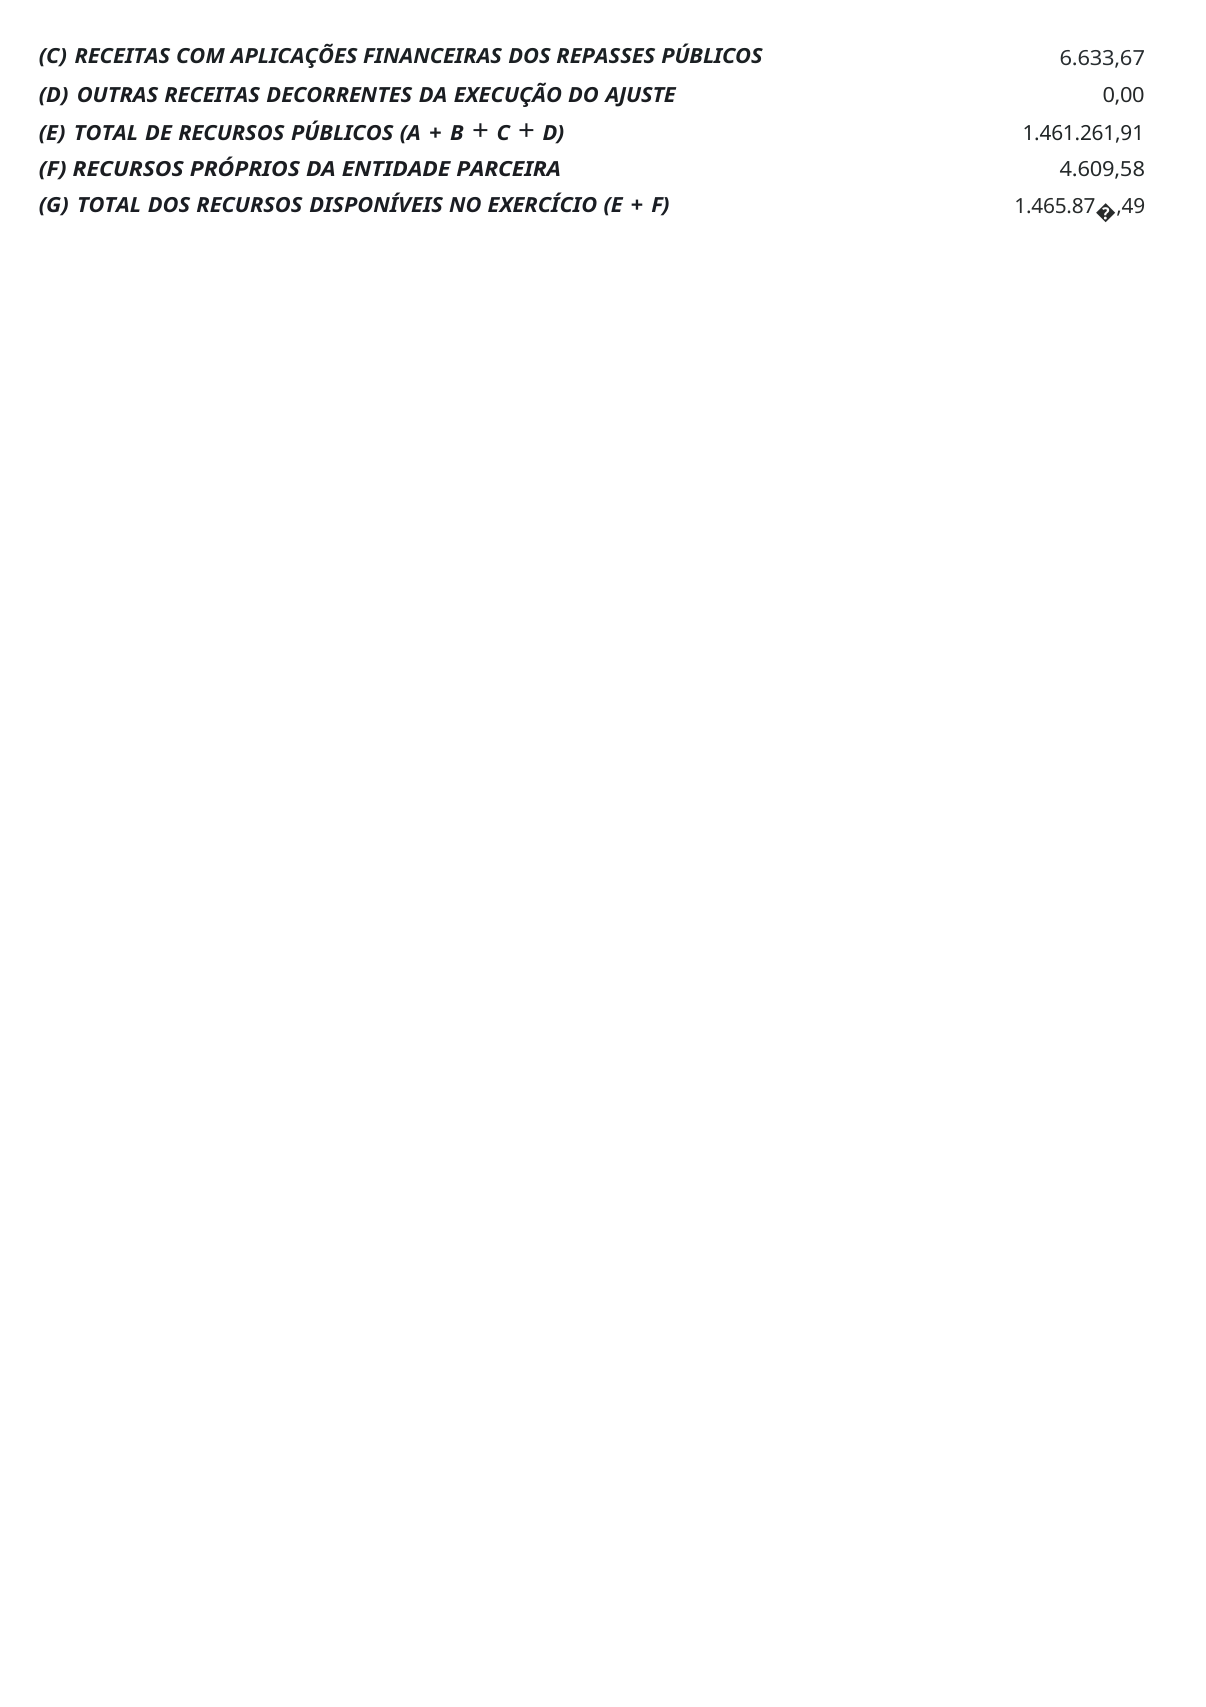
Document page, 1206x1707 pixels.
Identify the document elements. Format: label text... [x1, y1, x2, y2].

table_cell 6.633,67 [942, 35, 1151, 74]
table_cell (D) OUTRAS RECEITAS DECORRENTES DA EXECUÇÃO DO AJUSTE [34, 74, 942, 109]
table_cell 1.461.261,91 [942, 109, 1151, 150]
table_cell 0,00 [942, 74, 1151, 109]
table_cell (C) RECEITAS COM APLICAÇÕES FINANCEIRAS DOS REPASSES PÚBLICOS [34, 35, 942, 74]
table_cell 4.609,58 [942, 150, 1151, 185]
table_cell (F) RECURSOS PRÓPRIOS DA ENTIDADE PARCEIRA [34, 150, 942, 185]
table_cell 1.465.87�,49 [942, 185, 1151, 221]
table_cell (E) TOTAL DE RECURSOS PÚBLICOS (A + B + C + D) [34, 109, 942, 150]
table_cell (G) TOTAL DOS RECURSOS DISPONÍVEIS NO EXERCÍCIO (E + F) [34, 185, 942, 221]
